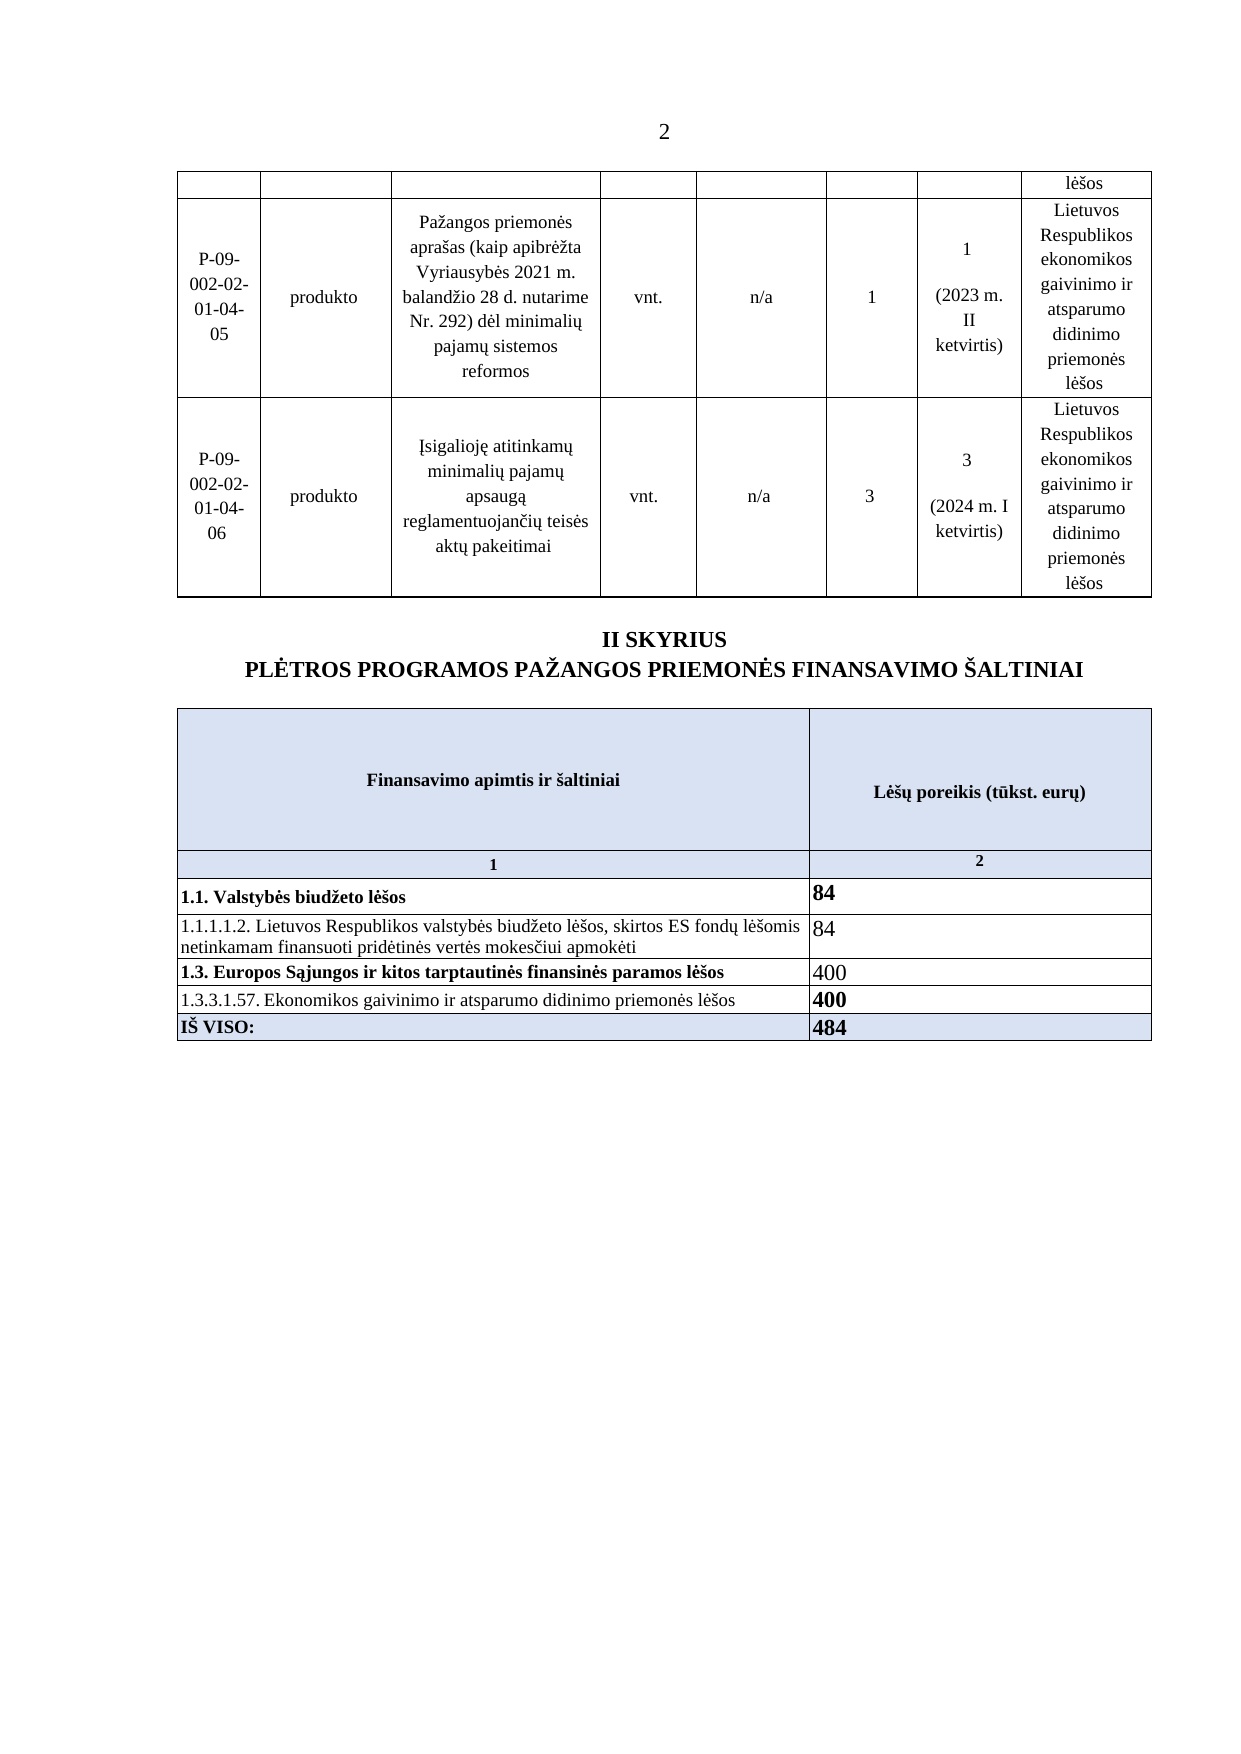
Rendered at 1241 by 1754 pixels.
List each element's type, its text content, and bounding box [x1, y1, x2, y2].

table_cell vnt. [601, 398, 696, 596]
table_cell vnt. [601, 199, 696, 397]
table_cell produkto [261, 398, 391, 596]
table_cell n/a [697, 199, 826, 397]
table_header Lėšų poreikis (tūkst. eurų) [810, 709, 1151, 850]
table_cell n/a [697, 398, 826, 596]
table_cell IŠ VISO: [178, 1014, 809, 1040]
table_cell P-09-002-02-01-04-06 [178, 398, 260, 596]
table_cell 2 [810, 851, 1151, 878]
table_cell 1.3. Europos Sąjungos ir kitos tarptautinės finansinės paramos lėšos [178, 959, 809, 985]
table_cell 1.1. Valstybės biudžeto lėšos [178, 879, 809, 914]
text PLĖTROS PROGRAMOS PAŽANGOS PRIEMONĖS FINANSAVIMO ŠALTINIAI [177, 656, 1152, 683]
table_cell 1.1.1.1.2. Lietuvos Respublikos valstybės biudžeto lėšos, skirtos ES fondų lėšomis netinkamam finansuoti pridėtinės vertės mokesčiui apmokėti [178, 915, 809, 958]
table_cell 400 [810, 959, 1151, 985]
table_cell 1.3.3.1.57. Ekonomikos gaivinimo ir atsparumo didinimo priemonės lėšos [178, 986, 809, 1013]
table_cell 1 (2023 m. II ketvirtis) [918, 199, 1021, 397]
table_cell [918, 172, 1021, 198]
table_cell [178, 172, 260, 198]
table_cell 1 [827, 199, 917, 397]
table_cell Lietuvos Respublikos ekonomikos gaivinimo ir atsparumo didinimo priemonės lėšos [1022, 199, 1151, 397]
table_cell produkto [261, 199, 391, 397]
table_cell [261, 172, 391, 198]
table_cell 1 [178, 851, 809, 878]
table_cell Lietuvos Respublikos ekonomikos gaivinimo ir atsparumo didinimo priemonės lėšos [1022, 398, 1151, 596]
table_cell 84 [810, 915, 1151, 958]
table_cell 400 [810, 986, 1151, 1013]
table_cell Įsigalioję atitinkamų minimalių pajamų apsaugą reglamentuojančių teisės aktų pakeitimai [392, 398, 600, 596]
table_cell Pažangos priemonės aprašas (kaip apibrėžta Vyriausybės 2021 m. balandžio 28 d. nutarime Nr. 292) dėl minimalių pajamų sistemos reformos [392, 199, 600, 397]
table_cell 84 [810, 879, 1151, 914]
table_cell 484 [810, 1014, 1151, 1040]
table_cell lėšos [1022, 172, 1151, 198]
table_header Finansavimo apimtis ir šaltiniai [178, 709, 809, 850]
table_cell 3 (2024 m. I ketvirtis) [918, 398, 1021, 596]
table_cell 3 [827, 398, 917, 596]
table_cell P-09-002-02-01-04-05 [178, 199, 260, 397]
text II SKYRIUS [177, 626, 1152, 653]
table_cell [827, 172, 917, 198]
table_cell [601, 172, 696, 198]
table_cell [697, 172, 826, 198]
table_cell [392, 172, 600, 198]
